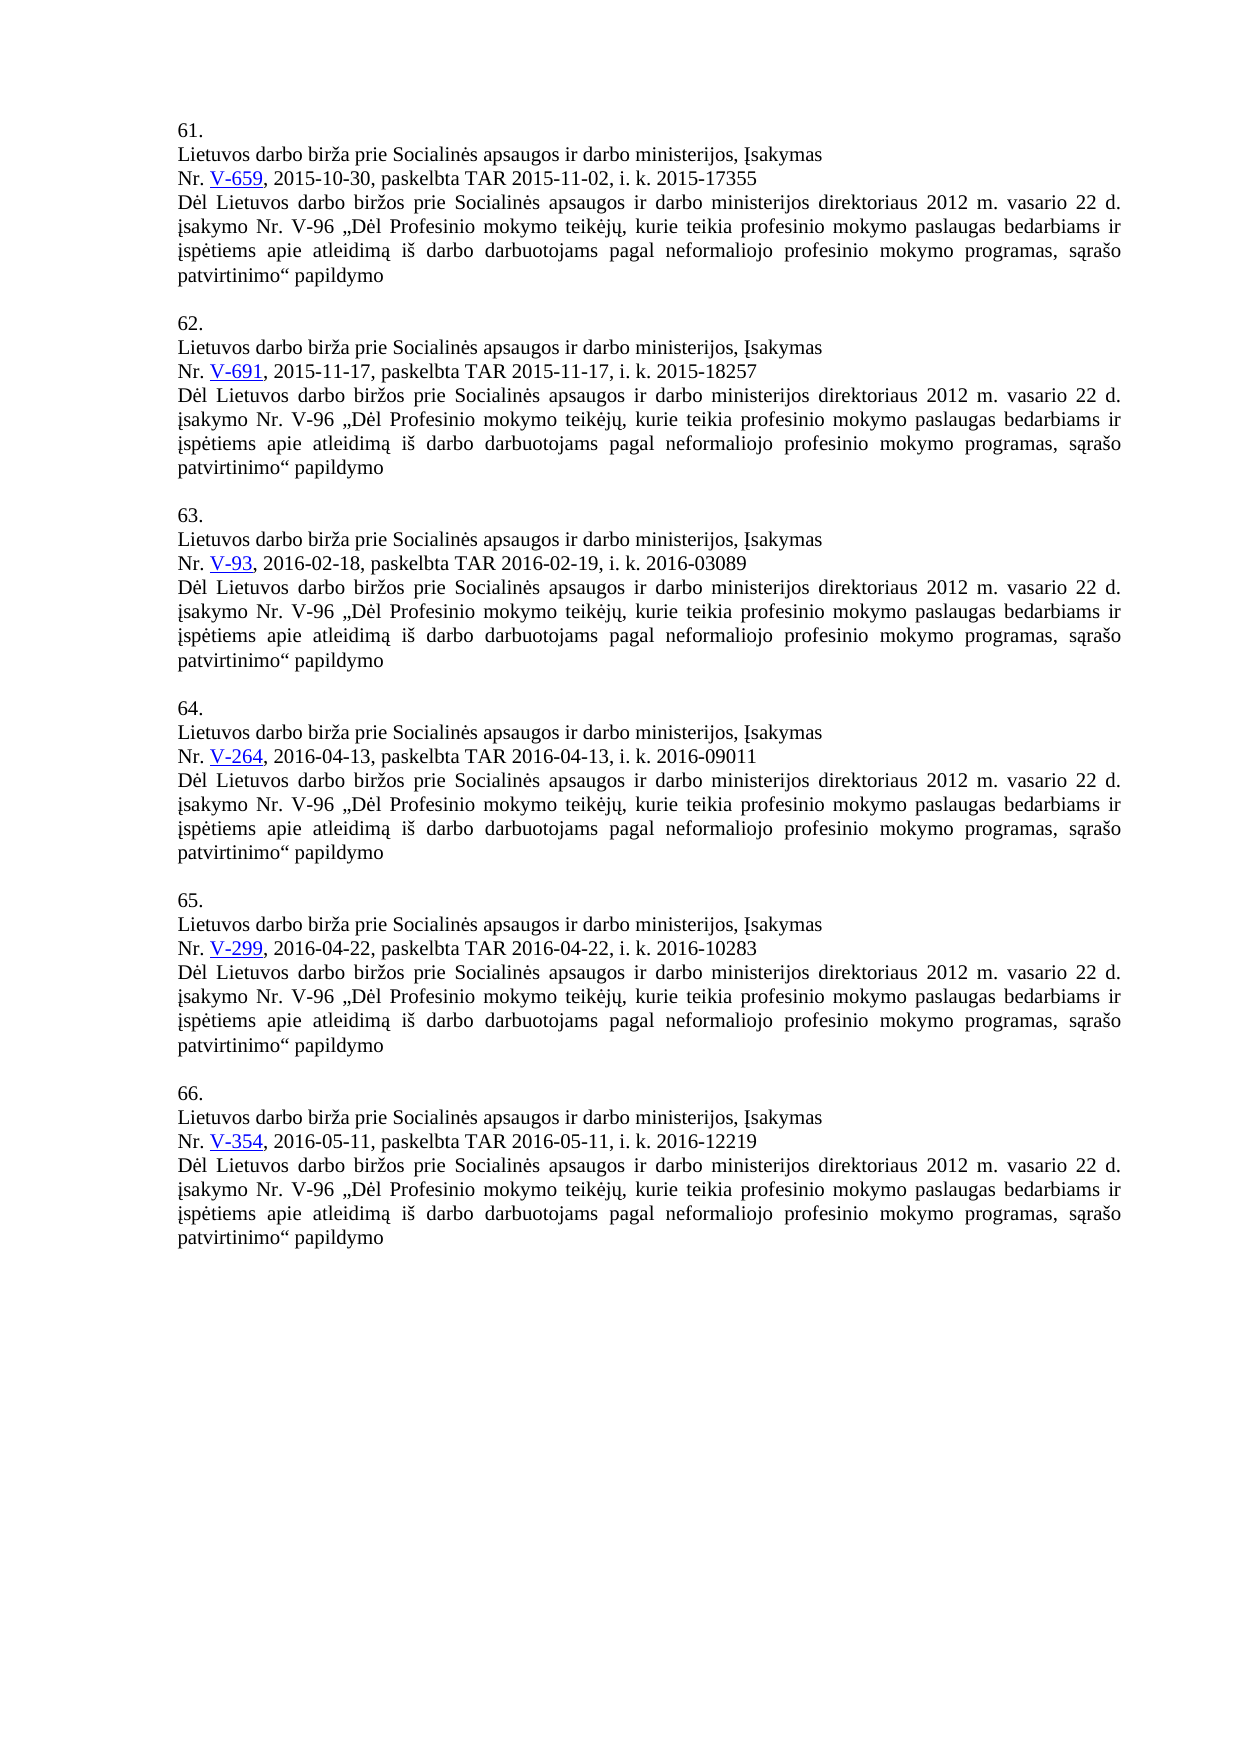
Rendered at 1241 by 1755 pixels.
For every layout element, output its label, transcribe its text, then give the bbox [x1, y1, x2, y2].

text Lietuvos darbo birža prie Socialinės apsaugos ir darbo ministerijos, Įsakymas [177, 335, 1122, 359]
text Lietuvos darbo birža prie Socialinės apsaugos ir darbo ministerijos, Įsakymas [177, 1105, 1122, 1129]
text 66. [177, 1081, 1122, 1105]
text Lietuvos darbo birža prie Socialinės apsaugos ir darbo ministerijos, Įsakymas [177, 527, 1122, 551]
text 64. [177, 696, 1122, 720]
text Nr. V-299, 2016-04-22, paskelbta TAR 2016-04-22, i. k. 2016-10283 [177, 936, 1122, 960]
text Lietuvos darbo birža prie Socialinės apsaugos ir darbo ministerijos, Įsakymas [177, 912, 1122, 936]
text Lietuvos darbo birža prie Socialinės apsaugos ir darbo ministerijos, Įsakymas [177, 720, 1122, 744]
text Dėl Lietuvos darbo biržos prie Socialinės apsaugos ir darbo ministerijos direktoriaus 2012 m. vasario 22 d. įsakymo Nr. V-96 „Dėl Profesinio mokymo teikėjų, kurie teikia profesinio mokymo paslaugas bedarbiams ir įspėtiems apie atleidimą iš darbo darbuotojams pagal neformaliojo profesinio mokymo programas, sąrašo patvirtinimo“ papildymo [177, 768, 1122, 864]
text 63. [177, 503, 1122, 527]
text Dėl Lietuvos darbo biržos prie Socialinės apsaugos ir darbo ministerijos direktoriaus 2012 m. vasario 22 d. įsakymo Nr. V-96 „Dėl Profesinio mokymo teikėjų, kurie teikia profesinio mokymo paslaugas bedarbiams ir įspėtiems apie atleidimą iš darbo darbuotojams pagal neformaliojo profesinio mokymo programas, sąrašo patvirtinimo“ papildymo [177, 1153, 1122, 1249]
text Nr. V-93, 2016-02-18, paskelbta TAR 2016-02-19, i. k. 2016-03089 [177, 551, 1122, 575]
text Lietuvos darbo birža prie Socialinės apsaugos ir darbo ministerijos, Įsakymas [177, 142, 1122, 166]
text 61. [177, 118, 1122, 142]
text 65. [177, 888, 1122, 912]
text Nr. V-659, 2015-10-30, paskelbta TAR 2015-11-02, i. k. 2015-17355 [177, 166, 1122, 190]
text Dėl Lietuvos darbo biržos prie Socialinės apsaugos ir darbo ministerijos direktoriaus 2012 m. vasario 22 d. įsakymo Nr. V-96 „Dėl Profesinio mokymo teikėjų, kurie teikia profesinio mokymo paslaugas bedarbiams ir įspėtiems apie atleidimą iš darbo darbuotojams pagal neformaliojo profesinio mokymo programas, sąrašo patvirtinimo“ papildymo [177, 575, 1122, 672]
text 62. [177, 311, 1122, 335]
text Dėl Lietuvos darbo biržos prie Socialinės apsaugos ir darbo ministerijos direktoriaus 2012 m. vasario 22 d. įsakymo Nr. V-96 „Dėl Profesinio mokymo teikėjų, kurie teikia profesinio mokymo paslaugas bedarbiams ir įspėtiems apie atleidimą iš darbo darbuotojams pagal neformaliojo profesinio mokymo programas, sąrašo patvirtinimo“ papildymo [177, 960, 1122, 1057]
text Dėl Lietuvos darbo biržos prie Socialinės apsaugos ir darbo ministerijos direktoriaus 2012 m. vasario 22 d. įsakymo Nr. V-96 „Dėl Profesinio mokymo teikėjų, kurie teikia profesinio mokymo paslaugas bedarbiams ir įspėtiems apie atleidimą iš darbo darbuotojams pagal neformaliojo profesinio mokymo programas, sąrašo patvirtinimo“ papildymo [177, 383, 1122, 479]
text Nr. V-691, 2015-11-17, paskelbta TAR 2015-11-17, i. k. 2015-18257 [177, 359, 1122, 383]
text Nr. V-354, 2016-05-11, paskelbta TAR 2016-05-11, i. k. 2016-12219 [177, 1129, 1122, 1153]
text Dėl Lietuvos darbo biržos prie Socialinės apsaugos ir darbo ministerijos direktoriaus 2012 m. vasario 22 d. įsakymo Nr. V-96 „Dėl Profesinio mokymo teikėjų, kurie teikia profesinio mokymo paslaugas bedarbiams ir įspėtiems apie atleidimą iš darbo darbuotojams pagal neformaliojo profesinio mokymo programas, sąrašo patvirtinimo“ papildymo [177, 190, 1122, 287]
text Nr. V-264, 2016-04-13, paskelbta TAR 2016-04-13, i. k. 2016-09011 [177, 744, 1122, 768]
